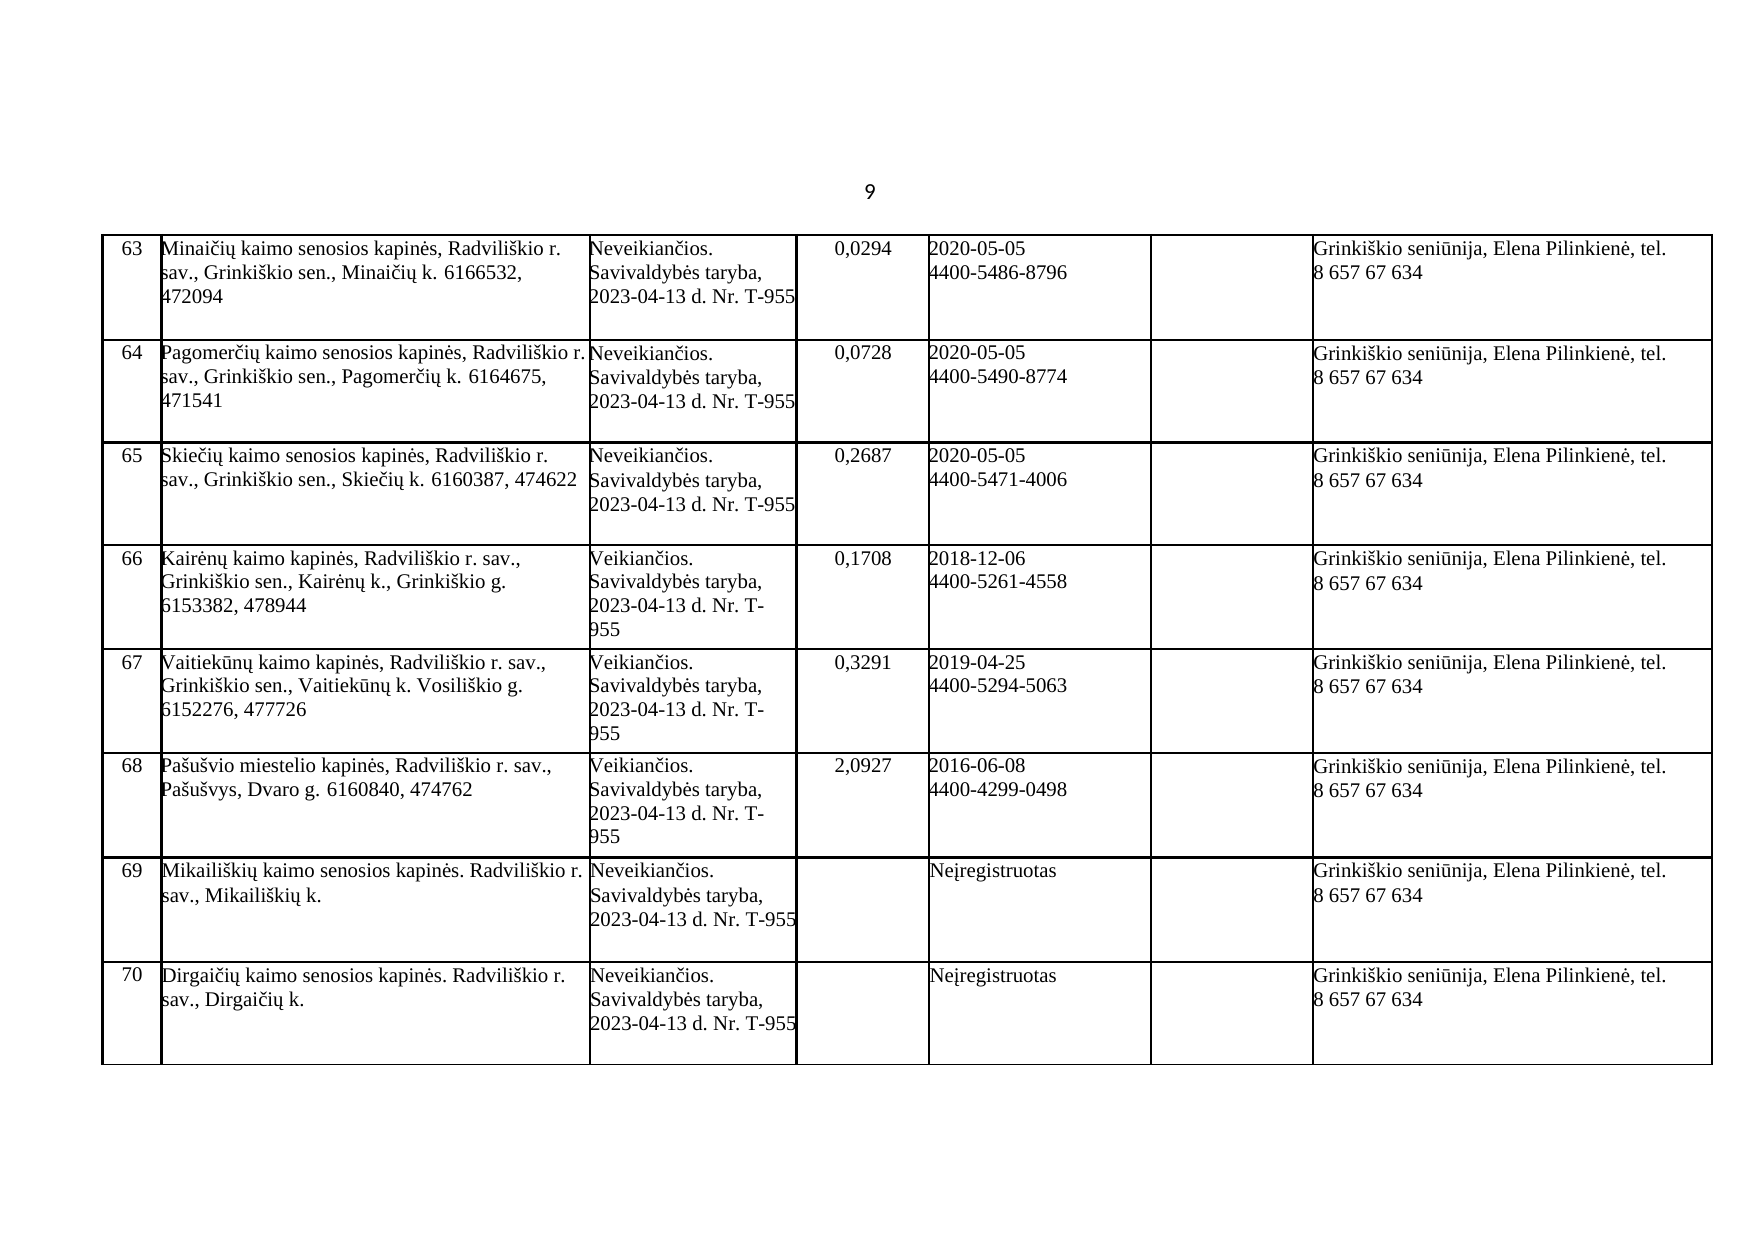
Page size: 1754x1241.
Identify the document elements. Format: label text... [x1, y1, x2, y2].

table_cell 0,1708 [798, 546, 928, 648]
table_cell 68 [104, 754, 160, 856]
table_cell Grinkiškio seniūnija, Elena Pilinkienė, tel. 8 657 67 634 [1314, 546, 1711, 648]
table_cell Neveikiančios. Savivaldybės taryba, 2023-04-13 d. Nr. T-955 [591, 444, 795, 544]
table_cell [798, 963, 928, 1064]
table_cell Pašušvio miestelio kapinės, Radviliškio r. sav., Pašušvys, Dvaro g. 6160840, 474762 [163, 754, 589, 856]
table_cell Veikiančios. Savivaldybės taryba, 2023-04-13 d. Nr. T-955 [591, 650, 795, 752]
table_cell 69 [104, 859, 160, 961]
table_cell 0,0728 [798, 341, 928, 441]
table_cell [1152, 546, 1312, 648]
table_cell Grinkiškio seniūnija, Elena Pilinkienė, tel. 8 657 67 634 [1314, 859, 1711, 961]
table_cell Neveikiančios. Savivaldybės taryba, 2023-04-13 d. Nr. T-955 [591, 341, 795, 441]
table_cell Neveikiančios. Savivaldybės taryba, 2023-04-13 d. Nr. T-955 [591, 859, 795, 961]
table_cell Pagomerčių kaimo senosios kapinės, Radviliškio r. sav., Grinkiškio sen., Pagomerčių k. 6164675, 471541 [163, 341, 589, 441]
table_cell 0,2687 [798, 444, 928, 544]
table_cell Grinkiškio seniūnija, Elena Pilinkienė, tel. 8 657 67 634 [1314, 444, 1711, 544]
table_cell 2016-06-08 4400-4299-0498 [930, 754, 1150, 856]
table_cell Neveikiančios. Savivaldybės taryba, 2023-04-13 d. Nr. T-955 [591, 236, 795, 338]
table_cell Neįregistruotas [930, 963, 1150, 1064]
table_cell Neveikiančios. Savivaldybės taryba, 2023-04-13 d. Nr. T-955 [591, 963, 795, 1064]
table_cell 66 [104, 546, 160, 648]
table_cell 65 [104, 444, 160, 544]
table_cell 0,3291 [798, 650, 928, 752]
table_cell [1152, 444, 1312, 544]
table_cell 64 [104, 341, 160, 441]
table_cell Skiečių kaimo senosios kapinės, Radviliškio r. sav., Grinkiškio sen., Skiečių k. 6160387, 474622 [163, 444, 589, 544]
table_cell 2018-12-06 4400-5261-4558 [930, 546, 1150, 648]
table_cell 70 [104, 963, 160, 1064]
table_cell 2020-05-05 4400-5486-8796 [930, 236, 1150, 338]
table_cell [1152, 650, 1312, 752]
table_cell Grinkiškio seniūnija, Elena Pilinkienė, tel. 8 657 67 634 [1314, 341, 1711, 441]
table_cell Veikiančios. Savivaldybės taryba, 2023-04-13 d. Nr. T-955 [591, 546, 795, 648]
table_cell [1152, 754, 1312, 856]
table_cell Grinkiškio seniūnija, Elena Pilinkienė, tel. 8 657 67 634 [1314, 754, 1711, 856]
table_cell Minaičių kaimo senosios kapinės, Radviliškio r. sav., Grinkiškio sen., Minaičių k. 6166532, 472094 [163, 236, 589, 338]
table_cell [798, 859, 928, 961]
table_cell 2020-05-05 4400-5490-8774 [930, 341, 1150, 441]
table_cell 63 [104, 236, 160, 338]
table_cell Dirgaičių kaimo senosios kapinės. Radviliškio r. sav., Dirgaičių k. [163, 963, 589, 1064]
table_cell 0,0294 [798, 236, 928, 338]
table_cell 2020-05-05 4400-5471-4006 [930, 444, 1150, 544]
table_cell Grinkiškio seniūnija, Elena Pilinkienė, tel. 8 657 67 634 [1314, 963, 1711, 1064]
table_cell Neįregistruotas [930, 859, 1150, 961]
table_cell [1152, 963, 1312, 1064]
table_cell 2,0927 [798, 754, 928, 856]
table_cell Veikiančios. Savivaldybės taryba, 2023-04-13 d. Nr. T-955 [591, 754, 795, 856]
table_cell Grinkiškio seniūnija, Elena Pilinkienė, tel. 8 657 67 634 [1314, 236, 1711, 338]
table_cell Kairėnų kaimo kapinės, Radviliškio r. sav., Grinkiškio sen., Kairėnų k., Grinkiškio g. 6153382, 478944 [163, 546, 589, 648]
table_cell Vaitiekūnų kaimo kapinės, Radviliškio r. sav., Grinkiškio sen., Vaitiekūnų k. Vosiliškio g. 6152276, 477726 [163, 650, 589, 752]
table_cell [1152, 341, 1312, 441]
table_cell Grinkiškio seniūnija, Elena Pilinkienė, tel. 8 657 67 634 [1314, 650, 1711, 752]
table_cell [1152, 236, 1312, 338]
table_cell 2019-04-25 4400-5294-5063 [930, 650, 1150, 752]
table_cell Mikailiškių kaimo senosios kapinės. Radviliškio r. sav., Mikailiškių k. [163, 859, 589, 961]
table_cell [1152, 859, 1312, 961]
table_cell 67 [104, 650, 160, 752]
